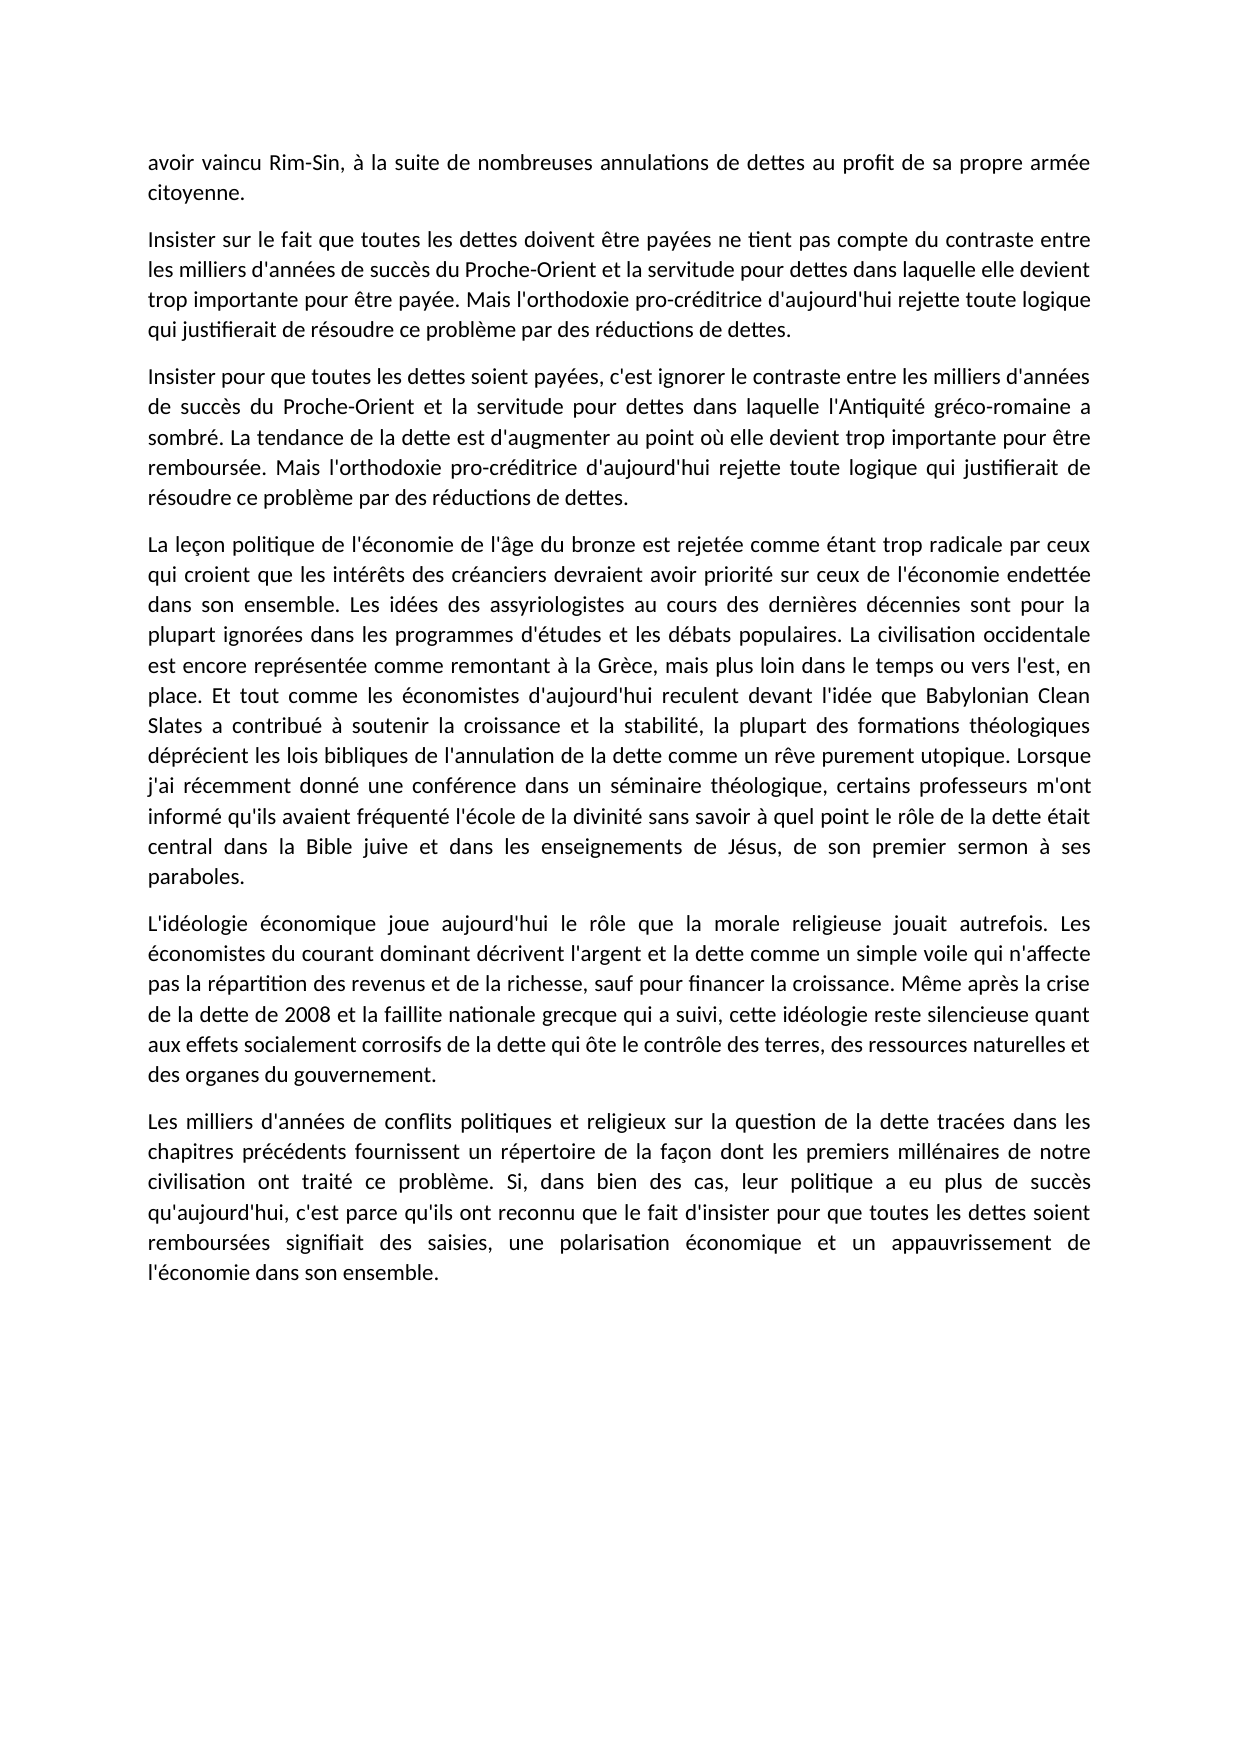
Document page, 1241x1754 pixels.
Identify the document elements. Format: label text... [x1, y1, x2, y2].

text Insister sur le fait que toutes les dettes doivent être payées ne tient pas compte du contraste entre les milliers d'années de succès du Proche-Orient et la servitude pour dettes dans laquelle elle devient trop importante pour être payée. Mais l'orthodoxie pro-créditrice d'aujourd'hui rejette toute logique qui justifierait de résoudre ce problème par des réductions de dettes. [148, 225, 1093, 343]
text L'idéologie économique joue aujourd'hui le rôle que la morale religieuse jouait autrefois. Les économistes du courant dominant décrivent l'argent et la dette comme un simple voile qui n'affecte pas la répartition des revenus et de la richesse, sauf pour financer la croissance. Même après la crise de la dette de 2008 et la faillite nationale grecque qui a suivi, cette idéologie reste silencieuse quant aux effets socialement corrosifs de la dette qui ôte le contrôle des terres, des ressources naturelles et des organes du gouvernement. [148, 909, 1093, 1088]
text avoir vaincu Rim-Sin, à la suite de nombreuses annulations de dettes au profit de sa propre armée citoyenne. [148, 148, 1093, 206]
text Insister pour que toutes les dettes soient payées, c'est ignorer le contraste entre les milliers d'années de succès du Proche-Orient et la servitude pour dettes dans laquelle l'Antiquité gréco-romaine a sombré. La tendance de la dette est d'augmenter au point où elle devient trop importante pour être remboursée. Mais l'orthodoxie pro-créditrice d'aujourd'hui rejette toute logique qui justifierait de résoudre ce problème par des réductions de dettes. [148, 362, 1093, 511]
text La leçon politique de l'économie de l'âge du bronze est rejetée comme étant trop radicale par ceux qui croient que les intérêts des créanciers devraient avoir priorité sur ceux de l'économie endettée dans son ensemble. Les idées des assyriologistes au cours des dernières décennies sont pour la plupart ignorées dans les programmes d'études et les débats populaires. La civilisation occidentale est encore représentée comme remontant à la Grèce, mais plus loin dans le temps ou vers l'est, en place. Et tout comme les économistes d'aujourd'hui reculent devant l'idée que Babylonian Clean Slates a contribué à soutenir la croissance et la stabilité, la plupart des formations théologiques déprécient les lois bibliques de l'annulation de la dette comme un rêve purement utopique. Lorsque j'ai récemment donné une conférence dans un séminaire théologique, certains professeurs m'ont informé qu'ils avaient fréquenté l'école de la divinité sans savoir à quel point le rôle de la dette était central dans la Bible juive et dans les enseignements de Jésus, de son premier sermon à ses paraboles. [148, 530, 1093, 890]
text Les milliers d'années de conflits politiques et religieux sur la question de la dette tracées dans les chapitres précédents fournissent un répertoire de la façon dont les premiers millénaires de notre civilisation ont traité ce problème. Si, dans bien des cas, leur politique a eu plus de succès qu'aujourd'hui, c'est parce qu'ils ont reconnu que le fait d'insister pour que toutes les dettes soient remboursées signifiait des saisies, une polarisation économique et un appauvrissement de l'économie dans son ensemble. [148, 1107, 1093, 1286]
